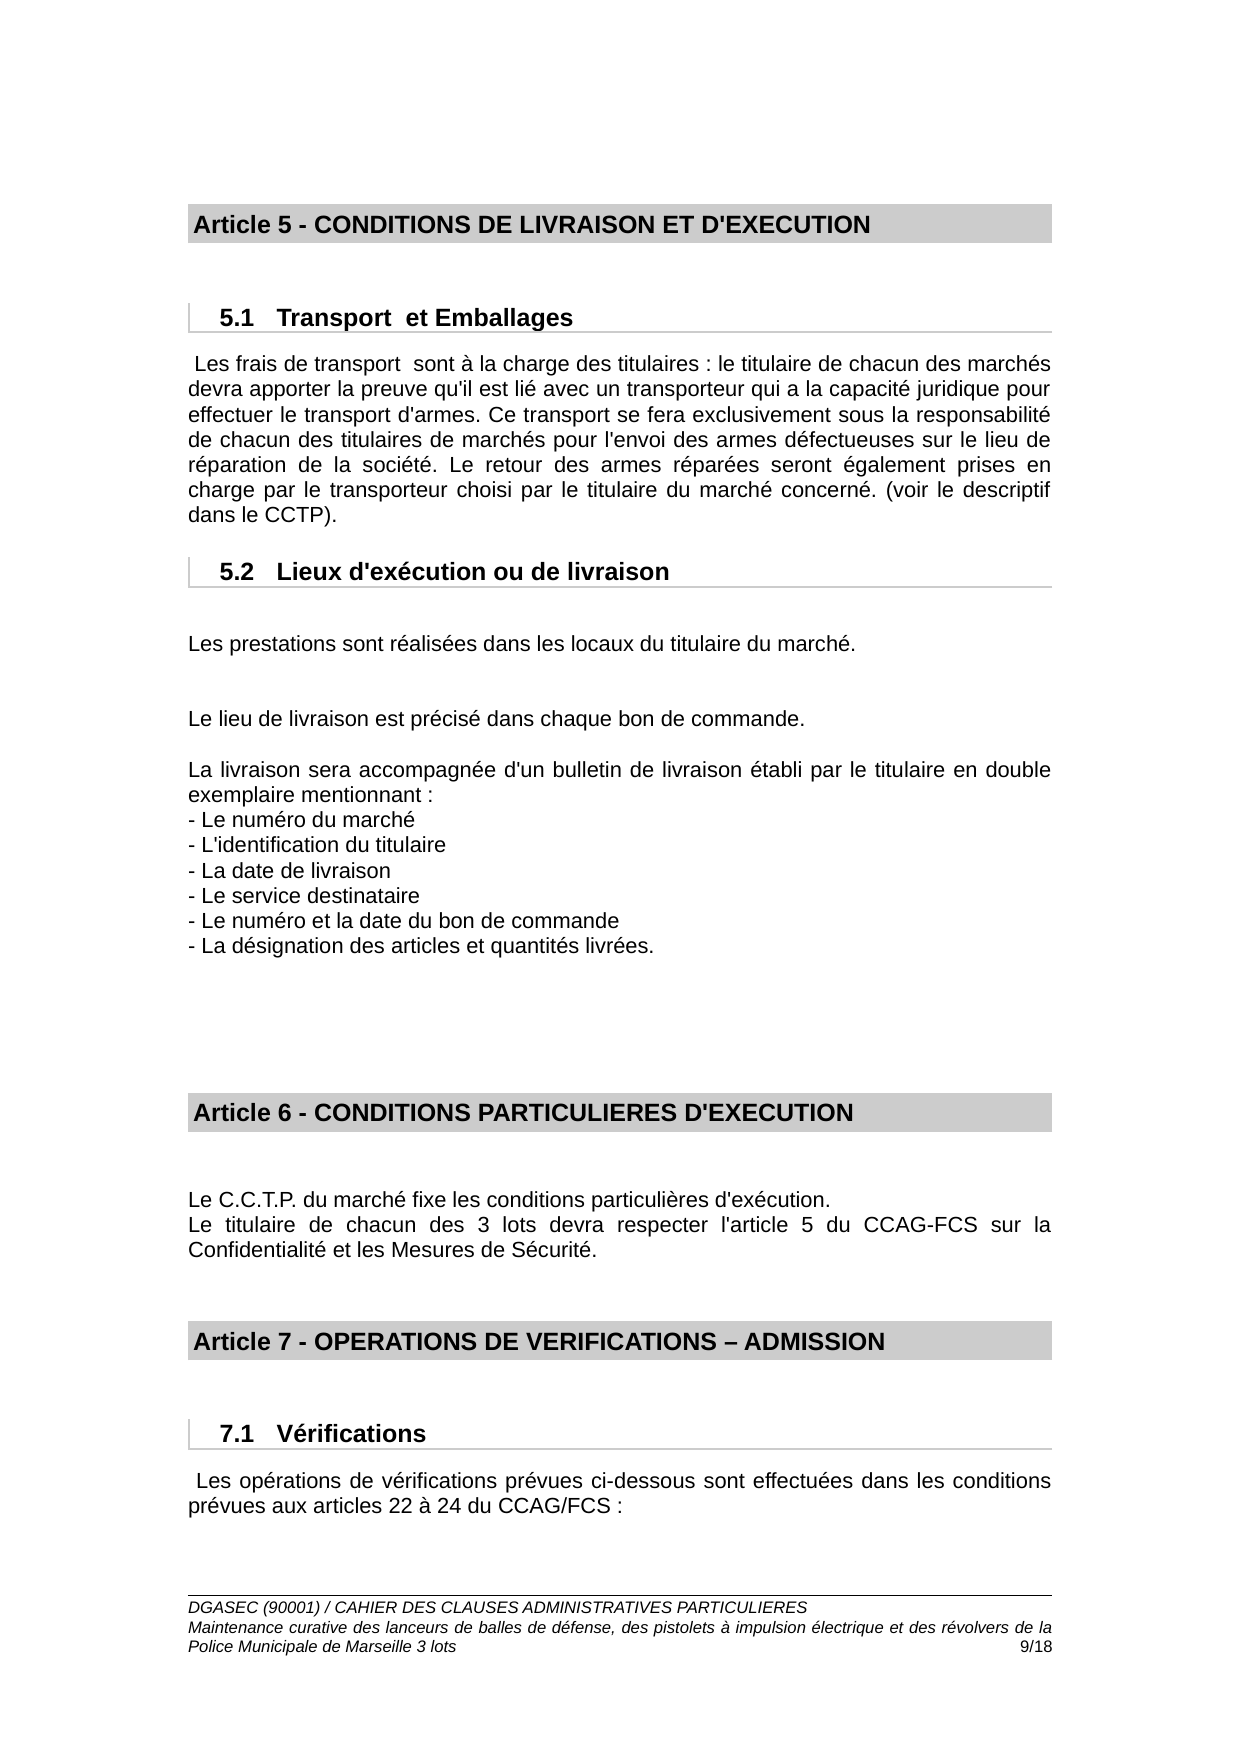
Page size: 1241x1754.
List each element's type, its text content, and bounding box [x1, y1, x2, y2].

text Le C.C.T.P. du marché fixe les conditions particulières d'exécution. [188, 1187, 1052, 1212]
text Les opérations de vérifications prévues ci-dessous sont effectuées dans les conditions prévues aux articles 22 à 24 du CCAG/FCS : [188, 1468, 1052, 1518]
subtitle CONDITIONS DE LIVRAISON ET D'EXECUTION [190, 207, 1050, 241]
subtitle CONDITIONS PARTICULIERES D'EXECUTION [190, 1095, 1050, 1130]
text Le lieu de livraison est précisé dans chaque bon de commande. [188, 706, 1052, 732]
text La livraison sera accompagnée d'un bulletin de livraison établi par le titulaire en double exemplaire mentionnant : [188, 757, 1052, 807]
subtitle OPERATIONS DE VERIFICATIONS – ADMISSION [190, 1324, 1050, 1358]
text - Le numéro du marché [188, 807, 1052, 832]
text Le titulaire de chacun des 3 lots devra respecter l'article 5 du CCAG-FCS sur la Confidentialité et les Mesures de Sécurité. [188, 1212, 1052, 1262]
text - L'identification du titulaire [188, 832, 1052, 858]
subtitle Transport et Emballages [188, 302, 1052, 331]
text Les prestations sont réalisées dans les locaux du titulaire du marché. [188, 631, 1052, 656]
text - La désignation des articles et quantités livrées. [188, 933, 1052, 958]
text - Le numéro et la date du bon de commande [188, 908, 1052, 933]
text Les frais de transport sont à la charge des titulaires : le titulaire de chacun des marchés devra apporter la preuve qu'il est lié avec un transporteur qui a la capacité juridique pour effectuer le transport d'armes. Ce transport se fera exclusivement sous la responsabilité de chacun des titulaires de marchés pour l'envoi des armes défectueuses sur le lieu de réparation de la société. Le retour des armes réparées seront également prises en charge par le transporteur choisi par le titulaire du marché concerné. (voir le descriptif dans le CCTP). [188, 351, 1052, 527]
text - La date de livraison [188, 858, 1052, 883]
subtitle Lieux d'exécution ou de livraison [190, 557, 1052, 586]
text - Le service destinataire [188, 883, 1052, 908]
subtitle Vérifications [190, 1419, 1052, 1448]
